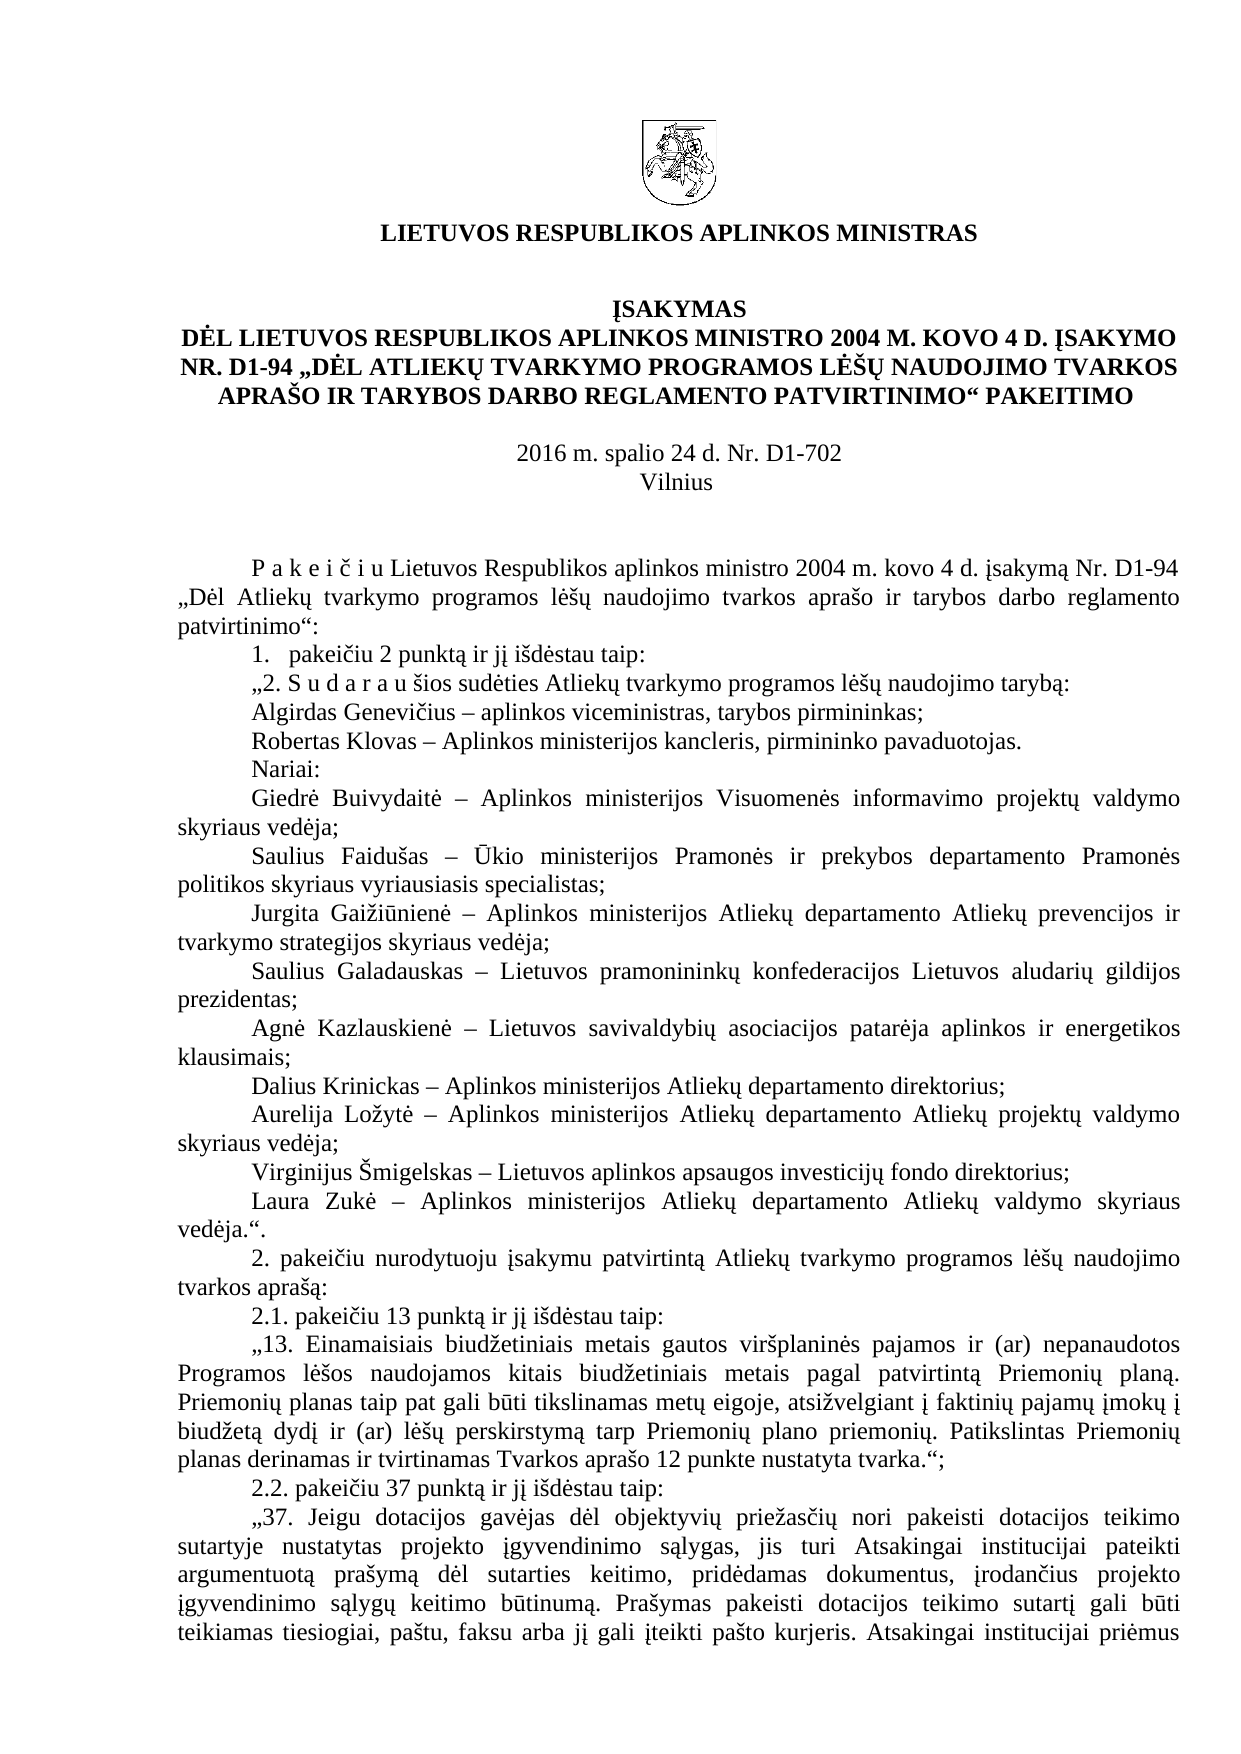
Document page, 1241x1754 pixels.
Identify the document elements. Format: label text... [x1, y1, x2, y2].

text Saulius Faidušas – Ūkio ministerijos Pramonės ir prekybos departamento Pramonės politikos skyriaus vyriausiasis specialistas; [177, 841, 1181, 898]
text LIETUVOS RESPUBLIKOS APLINKOS MINISTRAS [177, 218, 1181, 247]
text Agnė Kazlauskienė – Lietuvos savivaldybių asociacijos patarėja aplinkos ir energetikos klausimais; [177, 1013, 1181, 1071]
text „37. Jeigu dotacijos gavėjas dėl objektyvių priežasčių nori pakeisti dotacijos teikimo sutartyje nustatytas projekto įgyvendinimo sąlygas, jis turi Atsakingai institucijai pateikti argumentuotą prašymą dėl sutarties keitimo, pridėdamas dokumentus, įrodančius projekto įgyvendinimo sąlygų keitimo būtinumą. Prašymas pakeisti dotacijos teikimo sutartį gali būti teikiamas tiesiogiai, paštu, faksu arba jį gali įteikti pašto kurjeris. Atsakingai institucijai priėmus [177, 1502, 1181, 1646]
text Vilnius [177, 467, 1181, 496]
text Jurgita Gaižiūnienė – Aplinkos ministerijos Atliekų departamento Atliekų prevencijos ir tvarkymo strategijos skyriaus vedėja; [177, 898, 1181, 956]
text Laura Zukė – Aplinkos ministerijos Atliekų departamento Atliekų valdymo skyriaus vedėja.“. [177, 1186, 1181, 1243]
text Giedrė Buivydaitė – Aplinkos ministerijos Visuomenės informavimo projektų valdymo skyriaus vedėja; [177, 783, 1181, 841]
text Nariai: [177, 754, 1181, 783]
text DĖL LIETUVOS RESPUBLIKOS APLINKOS MINISTRO 2004 M. KOVO 4 D. ĮSAKYMO NR. D1-94 „DĖL ATLIEKŲ TVARKYMO PROGRAMOS LĖŠŲ NAUDOJIMO TVARKOS APRAŠO IR TARYBOS DARBO REGLAMENTO PATVIRTINIMO“ PAKEITIMO [177, 323, 1181, 409]
text Aurelija Ložytė – Aplinkos ministerijos Atliekų departamento Atliekų projektų valdymo skyriaus vedėja; [177, 1099, 1181, 1157]
text Dalius Krinickas – Aplinkos ministerijos Atliekų departamento direktorius; [177, 1071, 1181, 1099]
text „2. S u d a r a u šios sudėties Atliekų tvarkymo programos lėšų naudojimo tarybą: [177, 668, 1181, 697]
text Virginijus Šmigelskas – Lietuvos aplinkos apsaugos investicijų fondo direktorius; [177, 1157, 1181, 1186]
text 2. pakeičiu nurodytuoju įsakymu patvirtintą Atliekų tvarkymo programos lėšų naudojimo tvarkos aprašą: [177, 1243, 1181, 1301]
text 2016 m. spalio 24 d. Nr. D1-702 [177, 438, 1181, 467]
text Robertas Klovas – Aplinkos ministerijos kancleris, pirmininko pavaduotojas. [177, 726, 1181, 754]
text „13. Einamaisiais biudžetiniais metais gautos viršplaninės pajamos ir (ar) nepanaudotos Programos lėšos naudojamos kitais biudžetiniais metais pagal patvirtintą Priemonių planą. Priemonių planas taip pat gali būti tikslinamas metų eigoje, atsižvelgiant į faktinių pajamų įmokų į biudžetą dydį ir (ar) lėšų perskirstymą tarp Priemonių plano priemonių. Patikslintas Priemonių planas derinamas ir tvirtinamas Tvarkos aprašo 12 punkte nustatyta tvarka.“; [177, 1329, 1181, 1473]
text Algirdas Genevičius – aplinkos viceministras, tarybos pirmininkas; [177, 697, 1181, 726]
text P a k e i č i u Lietuvos Respublikos aplinkos ministro 2004 m. kovo 4 d. įsakymą Nr. D1-94 „Dėl Atliekų tvarkymo programos lėšų naudojimo tvarkos aprašo ir tarybos darbo reglamento patvirtinimo“: [177, 553, 1181, 639]
text 2.2. pakeičiu 37 punktą ir jį išdėstau taip: [177, 1473, 1181, 1502]
text 2.1. pakeičiu 13 punktą ir jį išdėstau taip: [177, 1301, 1181, 1329]
text Saulius Galadauskas – Lietuvos pramonininkų konfederacijos Lietuvos aludarių gildijos prezidentas; [177, 956, 1181, 1013]
text 1. pakeičiu 2 punktą ir jį išdėstau taip: [251, 639, 1181, 668]
text ĮSAKYMAS [177, 294, 1181, 323]
